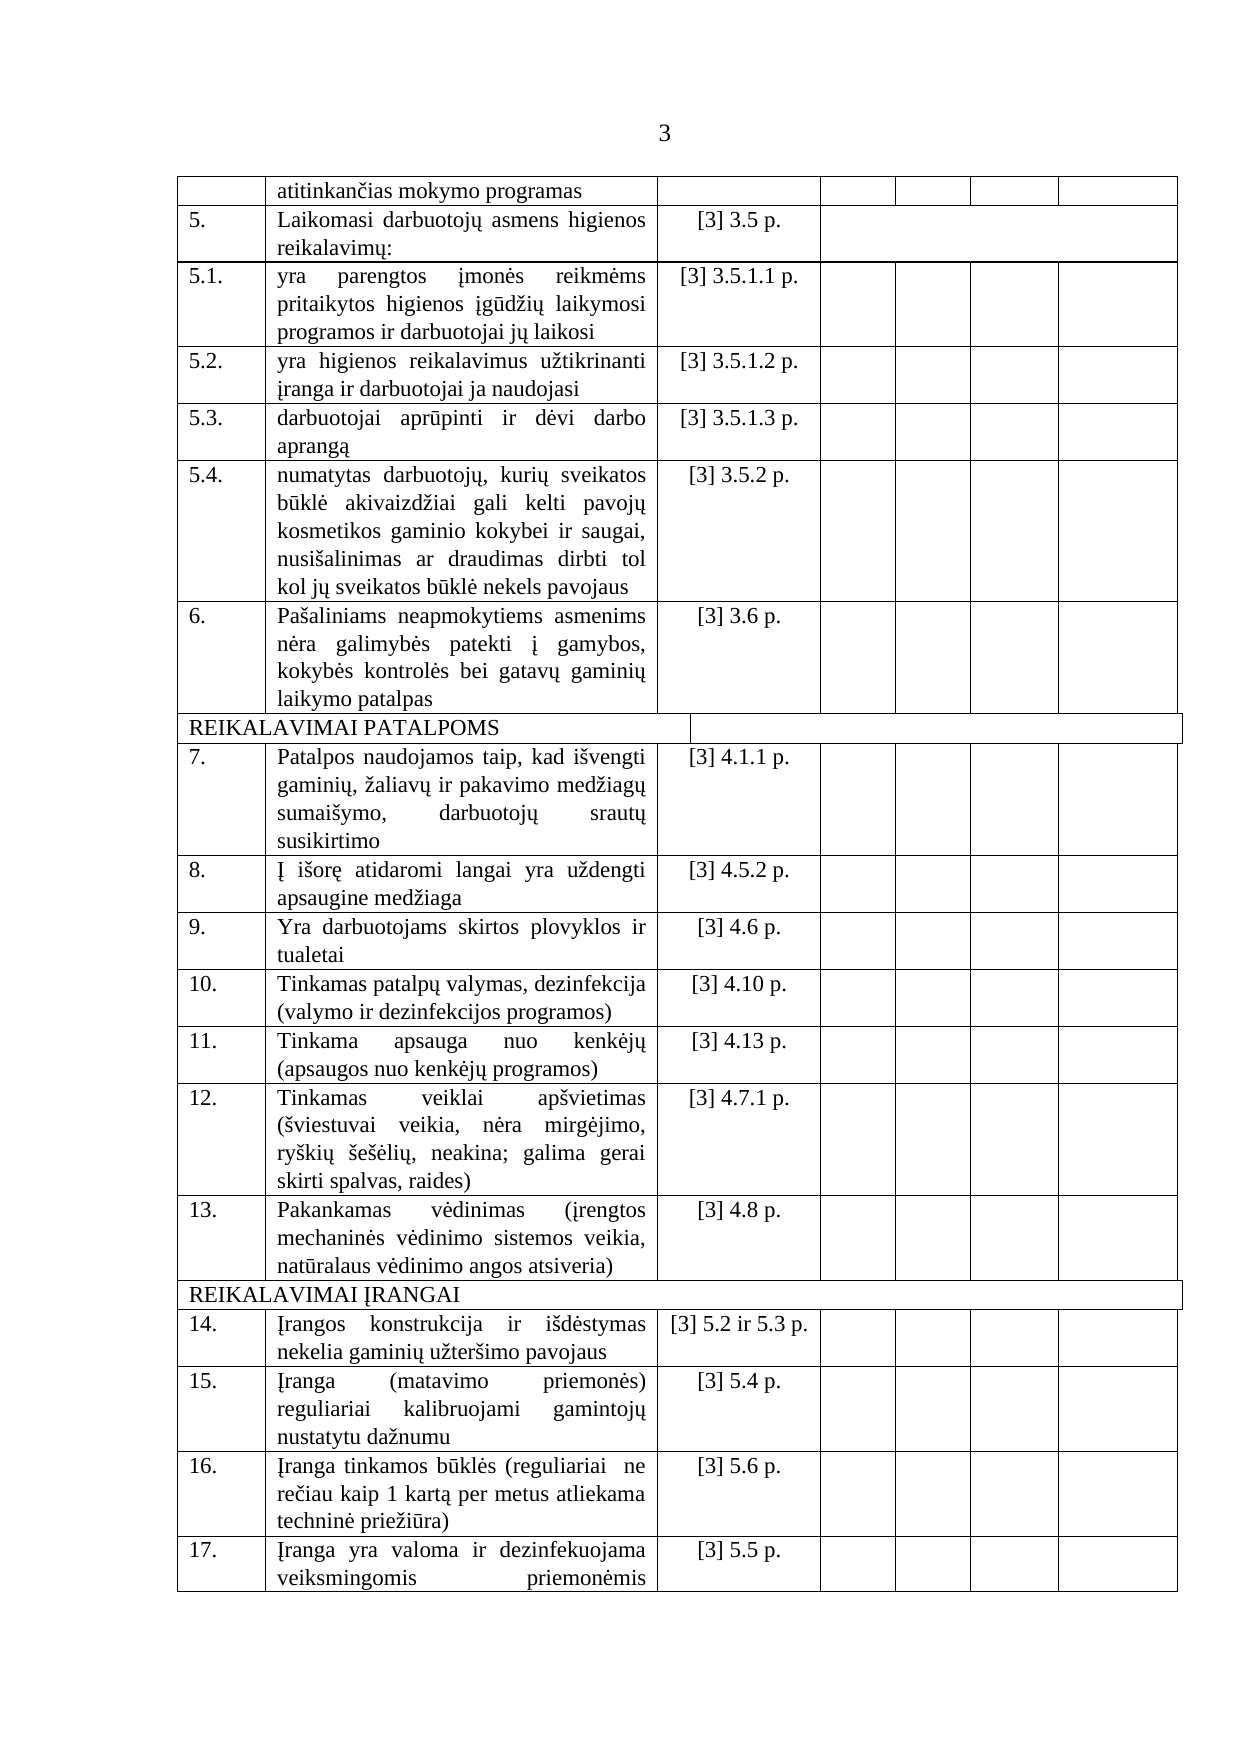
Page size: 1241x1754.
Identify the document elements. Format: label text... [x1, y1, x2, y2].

table_cell [971, 1310, 1058, 1366]
table_cell [1178, 346, 1182, 403]
table_cell [896, 1367, 970, 1451]
table_cell numatytas darbuotojų, kurių sveikatos būklė akivaizdžiai gali kelti pavojų kosmetikos gaminio kokybei ir saugai, nusišalinimas ar draudimas dirbti tol kol jų sveikatos būklė nekels pavojaus [266, 461, 657, 601]
table_cell [821, 1027, 895, 1083]
table_cell Įranga (matavimo priemonės) reguliariai kalibruojami gamintojų nustatytu dažnumu [266, 1367, 657, 1451]
table_cell [896, 1310, 970, 1366]
table_cell 6. [178, 602, 265, 713]
table_cell Pašaliniams neapmokytiems asmenims nėra galimybės patekti į gamybos, kokybės kontrolės bei gatavų gaminių laikymo patalpas [266, 602, 657, 713]
table_cell [3] 5.4 p. [658, 1367, 820, 1451]
table_cell [821, 1084, 895, 1195]
table_cell [821, 404, 895, 460]
table_cell [1178, 855, 1182, 912]
table_cell Įranga tinkamos būklės (reguliariai ne rečiau kaip 1 kartą per metus atliekama techninė priežiūra) [266, 1452, 657, 1536]
table_cell [1059, 461, 1177, 601]
table_cell [971, 602, 1058, 713]
table_cell [1059, 1537, 1177, 1591]
table_cell [3] 3.5.1.3 p. [658, 404, 820, 460]
table_cell [971, 744, 1058, 855]
table_cell [1059, 1310, 1177, 1366]
table_cell [896, 744, 970, 855]
table_cell [821, 913, 895, 969]
table_cell [896, 1537, 970, 1591]
table_cell [971, 1452, 1058, 1536]
table_cell [896, 856, 970, 912]
table_cell Įrangos konstrukcija ir išdėstymas nekelia gaminių užteršimo pavojaus [266, 1310, 657, 1366]
table_cell [821, 856, 895, 912]
table_cell 16. [178, 1452, 265, 1536]
table_cell [1178, 1310, 1182, 1366]
table_cell [821, 206, 1177, 261]
table_cell [821, 347, 895, 403]
table_cell [971, 1027, 1058, 1083]
table_cell [3] 4.1.1 p. [658, 744, 820, 855]
table_cell Laikomasi darbuotojų asmens higienos reikalavimų: [266, 206, 657, 261]
table_cell 13. [178, 1196, 265, 1280]
table_cell [896, 1452, 970, 1536]
table_cell [1178, 205, 1182, 261]
table_cell 11. [178, 1027, 265, 1083]
table_cell [821, 602, 895, 713]
table_cell [1178, 601, 1182, 713]
table_cell [821, 1310, 895, 1366]
table_cell [971, 1084, 1058, 1195]
table_cell [821, 263, 895, 346]
table_cell [3] 5.2 ir 5.3 p. [658, 1310, 820, 1366]
table_cell [658, 177, 820, 204]
table_cell [1059, 744, 1177, 855]
table_cell [821, 1537, 895, 1591]
table_cell [3] 3.5.1.2 p. [658, 347, 820, 403]
table_cell [896, 347, 970, 403]
table_cell [1059, 404, 1177, 460]
table_cell [896, 404, 970, 460]
table_cell [1059, 970, 1177, 1026]
table_cell [1178, 969, 1182, 1026]
table_cell [896, 913, 970, 969]
table_cell [896, 263, 970, 346]
table_cell [1059, 1084, 1177, 1195]
table_cell [3] 4.10 p. [658, 970, 820, 1026]
table_cell Tinkamas patalpų valymas, dezinfekcija (valymo ir dezinfekcijos programos) [266, 970, 657, 1026]
table_cell [3] 3.6 p. [658, 602, 820, 713]
table_cell [1059, 602, 1177, 713]
table_cell [821, 1367, 895, 1451]
table_cell 5.3. [178, 404, 265, 460]
table_cell [3] 4.8 p. [658, 1196, 820, 1280]
table_cell [971, 913, 1058, 969]
table_cell [896, 1084, 970, 1195]
table_cell [1059, 1452, 1177, 1536]
table_cell 10. [178, 970, 265, 1026]
table_cell Į išorę atidaromi langai yra uždengti apsaugine medžiaga [266, 856, 657, 912]
table_cell [821, 744, 895, 855]
table_cell Pakankamas vėdinimas (įrengtos mechaninės vėdinimo sistemos veikia, natūralaus vėdinimo angos atsiveria) [266, 1196, 657, 1280]
table_cell [1178, 1451, 1182, 1536]
table_cell [1059, 177, 1177, 204]
table_cell REIKALAVIMAI ĮRANGAI [178, 1281, 1182, 1309]
table_cell [3] 3.5 p. [658, 206, 820, 261]
table_cell [821, 1196, 895, 1280]
table_cell [1178, 1195, 1182, 1280]
table_cell Tinkamas veiklai apšvietimas (šviestuvai veikia, nėra mirgėjimo, ryškių šešėlių, neakina; galima gerai skirti spalvas, raides) [266, 1084, 657, 1195]
table_cell yra parengtos įmonės reikmėms pritaikytos higienos įgūdžių laikymosi programos ir darbuotojai jų laikosi [266, 263, 657, 346]
table_cell [896, 1196, 970, 1280]
table_cell [896, 177, 970, 204]
table_cell atitinkančias mokymo programas [266, 177, 657, 204]
table_cell [691, 714, 1182, 742]
table_cell [971, 263, 1058, 346]
table_cell 5.2. [178, 347, 265, 403]
table_cell [3] 5.5 p. [658, 1537, 820, 1591]
table_cell [3] 4.5.2 p. [658, 856, 820, 912]
table_cell Yra darbuotojams skirtos plovyklos ir tualetai [266, 913, 657, 969]
table_cell [1059, 1367, 1177, 1451]
table_cell [3] 4.7.1 p. [658, 1084, 820, 1195]
table_cell [821, 177, 895, 204]
table_cell [971, 1367, 1058, 1451]
table_cell [1178, 261, 1182, 346]
table_cell 5.1. [178, 263, 265, 346]
table_cell 7. [178, 744, 265, 855]
table_cell [896, 970, 970, 1026]
table_cell 15. [178, 1367, 265, 1451]
table_cell [1178, 403, 1182, 460]
table_cell Tinkama apsauga nuo kenkėjų (apsaugos nuo kenkėjų programos) [266, 1027, 657, 1083]
table_cell [821, 970, 895, 1026]
table_cell [1178, 1536, 1182, 1591]
table_cell [1178, 460, 1182, 601]
table_cell [1178, 176, 1182, 204]
table_cell 12. [178, 1084, 265, 1195]
table_cell [1178, 744, 1182, 855]
table_cell darbuotojai aprūpinti ir dėvi darbo aprangą [266, 404, 657, 460]
table_cell [1059, 1027, 1177, 1083]
table_cell 5.4. [178, 461, 265, 601]
table_cell [896, 1027, 970, 1083]
table_cell Įranga yra valoma ir dezinfekuojama veiksmingomis priemonėmis [266, 1537, 657, 1591]
table_cell 8. [178, 856, 265, 912]
table_cell [1178, 912, 1182, 969]
table_cell 5. [178, 206, 265, 261]
table_cell [1059, 856, 1177, 912]
table_cell [1178, 1083, 1182, 1195]
table_cell [896, 461, 970, 601]
table_cell [971, 347, 1058, 403]
table_cell [178, 177, 265, 204]
table_cell [896, 602, 970, 713]
table_cell REIKALAVIMAI PATALPOMS [178, 714, 690, 742]
table_cell [1178, 1366, 1182, 1451]
table_cell [1059, 347, 1177, 403]
table_cell [971, 970, 1058, 1026]
table_cell [821, 1452, 895, 1536]
table_cell [3] 4.13 p. [658, 1027, 820, 1083]
table_cell 9. [178, 913, 265, 969]
table_cell [1059, 263, 1177, 346]
table_cell 17. [178, 1537, 265, 1591]
table_cell [1059, 913, 1177, 969]
table_cell [3] 5.6 p. [658, 1452, 820, 1536]
table_cell yra higienos reikalavimus užtikrinanti įranga ir darbuotojai ja naudojasi [266, 347, 657, 403]
table_cell [971, 1537, 1058, 1591]
table_cell 14. [178, 1310, 265, 1366]
table_cell [821, 461, 895, 601]
table_cell Patalpos naudojamos taip, kad išvengti gaminių, žaliavų ir pakavimo medžiagų sumaišymo, darbuotojų srautų susikirtimo [266, 744, 657, 855]
table_cell [971, 461, 1058, 601]
table_cell [3] 4.6 p. [658, 913, 820, 969]
table_cell [1178, 1026, 1182, 1083]
table_cell [971, 1196, 1058, 1280]
table_cell [1059, 1196, 1177, 1280]
table_cell [971, 404, 1058, 460]
table_cell [3] 3.5.1.1 p. [658, 263, 820, 346]
table_cell [971, 856, 1058, 912]
table_cell [3] 3.5.2 p. [658, 461, 820, 601]
table_cell [971, 177, 1058, 204]
